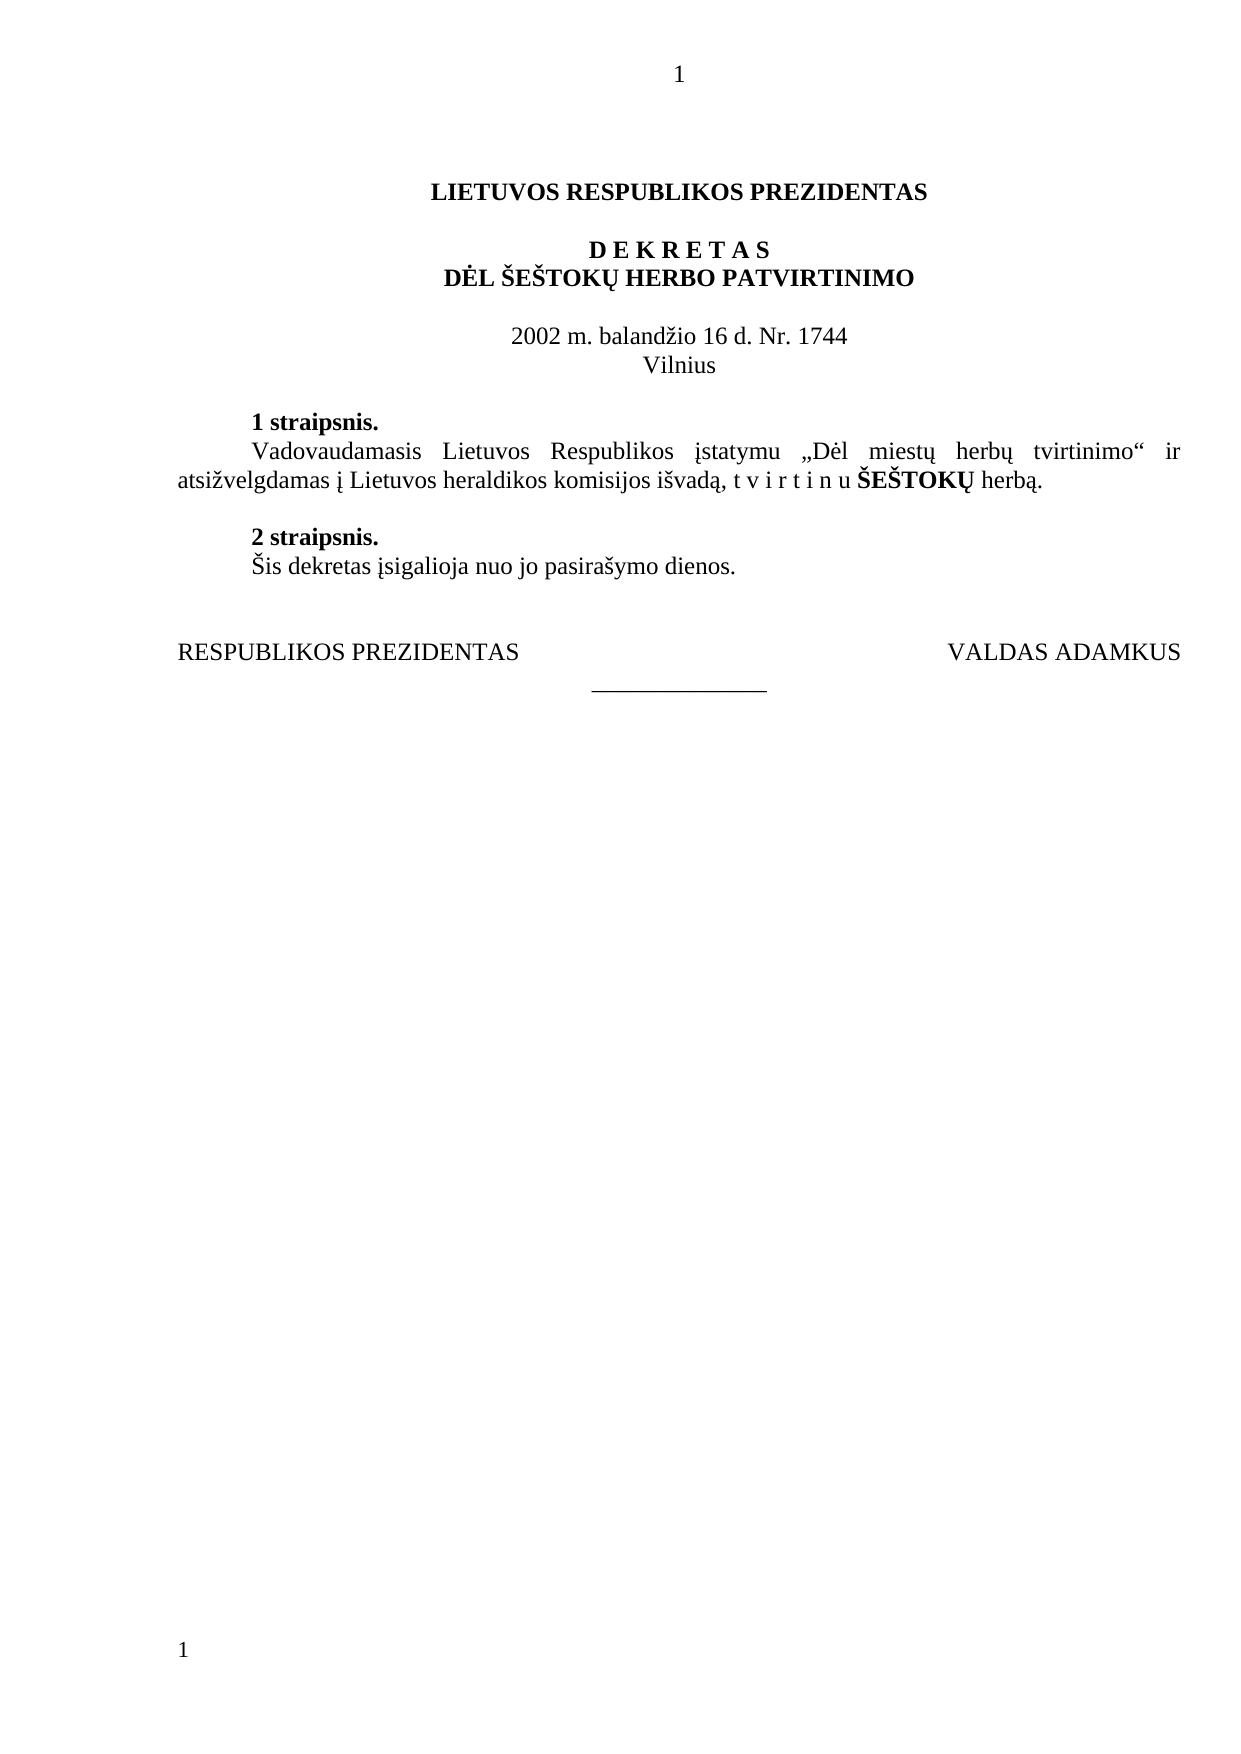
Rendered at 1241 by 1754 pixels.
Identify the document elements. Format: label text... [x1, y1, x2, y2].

text 1 straipsnis. [177, 407, 1181, 436]
text 2002 m. balandžio 16 d. Nr. 1744 [177, 321, 1181, 350]
text 2 straipsnis. [177, 522, 1181, 551]
text RESPUBLIKOS PREZIDENTAS VALDAS ADAMKUS [177, 637, 1181, 666]
text Vadovaudamasis Lietuvos Respublikos įstatymu „Dėl miestų herbų tvirtinimo“ ir atsižvelgdamas į Lietuvos heraldikos komisijos išvadą, tvirtinu ŠEŠTOKŲ herbą. [177, 436, 1181, 493]
text Vilnius [177, 350, 1181, 378]
text D E K R E T A S [177, 235, 1181, 263]
text DĖL ŠEŠTOKŲ HERBO PATVIRTINIMO [177, 263, 1181, 292]
text Šis dekretas įsigalioja nuo jo pasirašymo dienos. [177, 551, 1181, 580]
text LIETUVOS RESPUBLIKOS PREZIDENTAS [177, 177, 1181, 206]
text ______________ [177, 666, 1181, 695]
